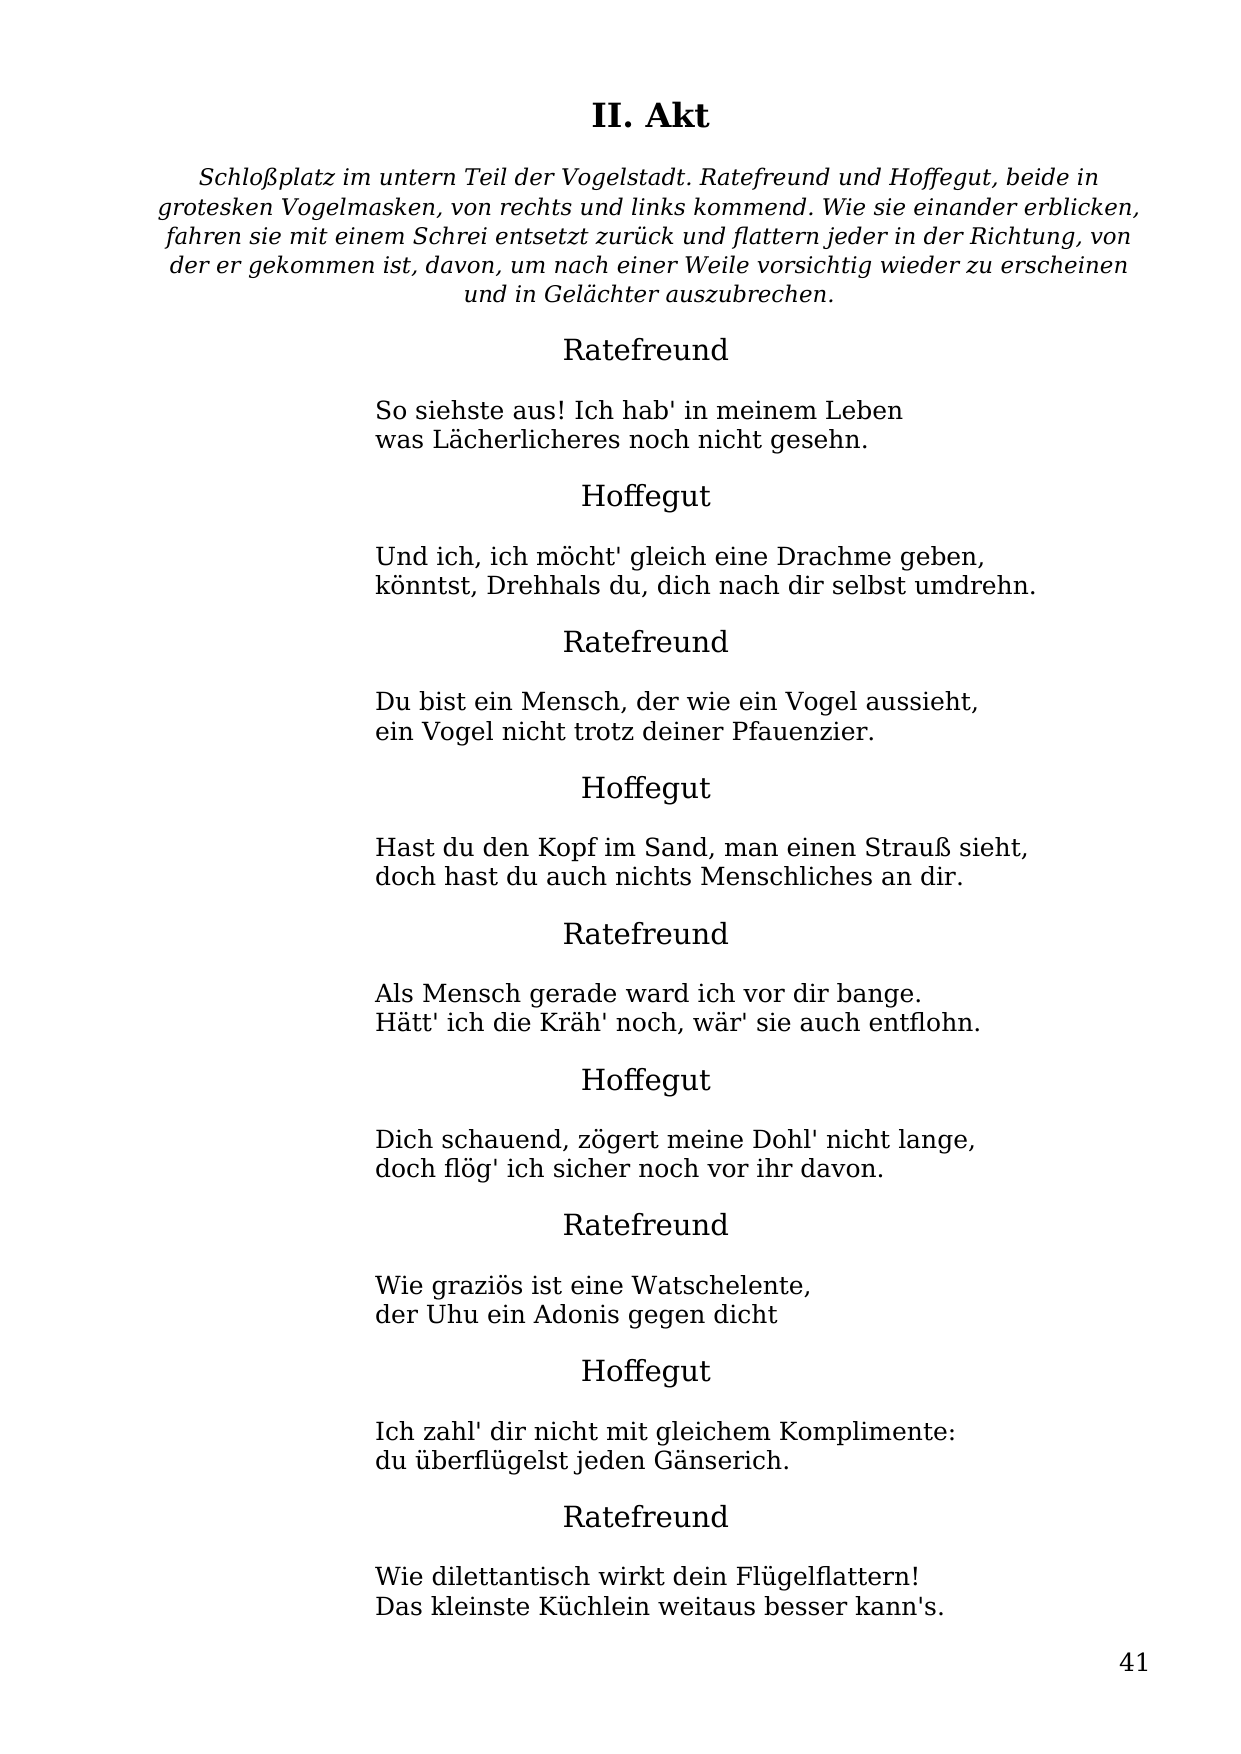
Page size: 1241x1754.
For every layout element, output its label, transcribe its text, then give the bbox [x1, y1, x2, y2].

text Schloßplatz im untern Teil der Vogelstadt. Ratefreund und Hoffegut, beide in grotesken Vogelmasken, von rechts und links kommend. Wie sie einander erblicken, fahren sie mit einem Schrei entsetzt zurück und flattern jeder in der Richtung, von der er gekommen ist, davon, um nach einer Weile vorsichtig wieder zu erscheinen und in Gelächter auszubrechen. [150, 162, 1151, 308]
text II. Akt [150, 75, 1151, 135]
text So siehste aus! Ich hab' in meinem Leben [375, 368, 1151, 425]
text Ratefreund [150, 892, 1151, 951]
text Hoffegut [150, 454, 1151, 513]
text Dich schauend, zögert meine Dohl' nicht lange, [375, 1097, 1151, 1154]
text Hätt' ich die Kräh' noch, wär' sie auch entflohn. [375, 1008, 1151, 1037]
text Hoffegut [150, 746, 1151, 805]
text Hoffegut [150, 1329, 1151, 1388]
text Als Mensch gerade ward ich vor dir bange. [375, 951, 1151, 1008]
text der Uhu ein Adonis gegen dicht [375, 1300, 1151, 1329]
text Das kleinste Küchlein weitaus besser kann's. [375, 1592, 1151, 1621]
text Hast du den Kopf im Sand, man einen Strauß sieht, [375, 805, 1151, 862]
text könntst, Drehhals du, dich nach dir selbst umdrehn. [375, 571, 1151, 600]
text Wie graziös ist eine Watschelente, [375, 1243, 1151, 1300]
text Ratefreund [150, 1183, 1151, 1243]
text Hoffegut [150, 1037, 1151, 1097]
text Du bist ein Mensch, der wie ein Vogel aussieht, [375, 659, 1151, 717]
text Wie dilettantisch wirkt dein Flügelflattern! [375, 1534, 1151, 1592]
text doch flög' ich sicher noch vor ihr davon. [375, 1154, 1151, 1183]
text Ratefreund [150, 308, 1151, 368]
text ein Vogel nicht trotz deiner Pfauenzier. [375, 717, 1151, 746]
text Ratefreund [150, 1475, 1151, 1534]
text du überflügelst jeden Gänserich. [375, 1446, 1151, 1475]
text was Lächerlicheres noch nicht gesehn. [375, 425, 1151, 454]
text doch hast du auch nichts Menschliches an dir. [375, 862, 1151, 892]
text Ich zahl' dir nicht mit gleichem Komplimente: [375, 1388, 1151, 1446]
text Und ich, ich möcht' gleich eine Drachme geben, [375, 513, 1151, 571]
text Ratefreund [150, 600, 1151, 659]
